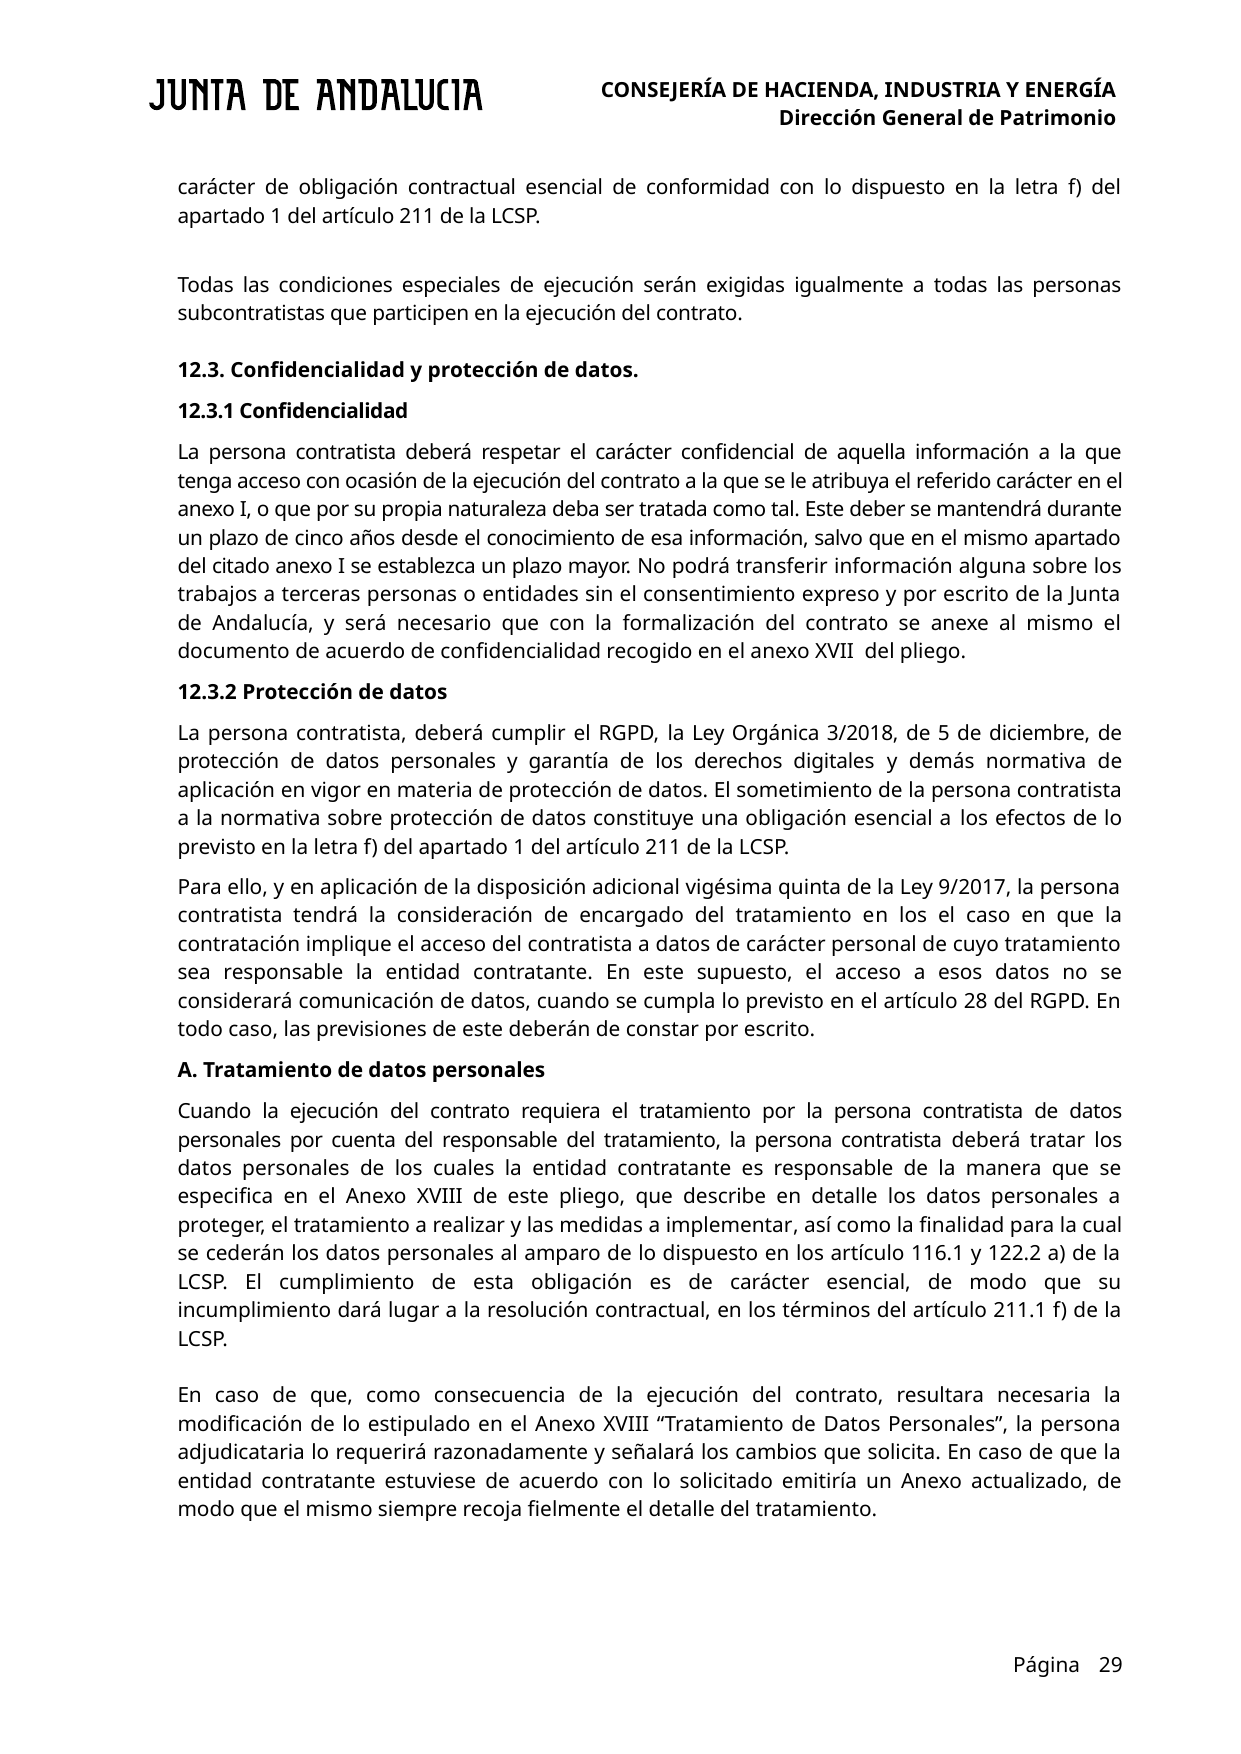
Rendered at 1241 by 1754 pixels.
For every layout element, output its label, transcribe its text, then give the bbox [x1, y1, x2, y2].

text 12.3.1 Confidencialidad [177, 396, 1122, 425]
text Todas las condiciones especiales de ejecución serán exigidas igualmente a todas las personas subcontratistas que participen en la ejecución del contrato. [177, 270, 1122, 327]
text A. Tratamiento de datos personales [177, 1055, 1122, 1084]
text Cuando la ejecución del contrato requiera el tratamiento por la persona contratista de datos personales por cuenta del responsable del tratamiento, la persona contratista deberá tratar los datos personales de los cuales la entidad contratante es responsable de la manera que se especifica en el Anexo XVIII de este pliego, que describe en detalle los datos personales a proteger, el tratamiento a realizar y las medidas a implementar, así como la finalidad para la cual se cederán los datos personales al amparo de lo dispuesto en los artículo 116.1 y 122.2 a) de la LCSP. El cumplimiento de esta obligación es de carácter esencial, de modo que su incumplimiento dará lugar a la resolución contractual, en los términos del artículo 211.1 f) de la LCSP. [177, 1096, 1122, 1352]
text 12.3. Confidencialidad y protección de datos. [177, 355, 1122, 384]
text En caso de que, como consecuencia de la ejecución del contrato, resultara necesaria la modificación de lo estipulado en el Anexo XVIII “Tratamiento de Datos Personales”, la persona adjudicataria lo requerirá razonadamente y señalará los cambios que solicita. En caso de que la entidad contratante estuviese de acuerdo con lo solicitado emitiría un Anexo actualizado, de modo que el mismo siempre recoja fielmente el detalle del tratamiento. [177, 1381, 1122, 1523]
text La persona contratista, deberá cumplir el RGPD, la Ley Orgánica 3/2018, de 5 de diciembre, de protección de datos personales y garantía de los derechos digitales y demás normativa de aplicación en vigor en materia de protección de datos. El sometimiento de la persona contratista a la normativa sobre protección de datos constituye una obligación esencial a los efectos de lo previsto en la letra f) del apartado 1 del artículo 211 de la LCSP. [177, 718, 1122, 860]
text carácter de obligación contractual esencial de conformidad con lo dispuesto en la letra f) del apartado 1 del artículo 211 de la LCSP. [177, 172, 1122, 229]
text La persona contratista deberá respetar el carácter confidencial de aquella información a la que tenga acceso con ocasión de la ejecución del contrato a la que se le atribuya el referido carácter en el anexo I, o que por su propia naturaleza deba ser tratada como tal. Este deber se mantendrá durante un plazo de cinco años desde el conocimiento de esa información, salvo que en el mismo apartado del citado anexo I se establezca un plazo mayor. No podrá transferir información alguna sobre los trabajos a terceras personas o entidades sin el consentimiento expreso y por escrito de la Junta de Andalucía, y será necesario que con la formalización del contrato se anexe al mismo el documento de acuerdo de confidencialidad recogido en el anexo XVII del pliego. [177, 437, 1122, 665]
text 12.3.2 Protección de datos [177, 677, 1122, 706]
text Para ello, y en aplicación de la disposición adicional vigésima quinta de la Ley 9/2017, la persona contratista tendrá la consideración de encargado del tratamiento en los el caso en que la contratación implique el acceso del contratista a datos de carácter personal de cuyo tratamiento sea responsable la entidad contratante. En este supuesto, el acceso a esos datos no se considerará comunicación de datos, cuando se cumpla lo previsto en el artículo 28 del RGPD. En todo caso, las previsiones de este deberán de constar por escrito. [177, 872, 1122, 1043]
